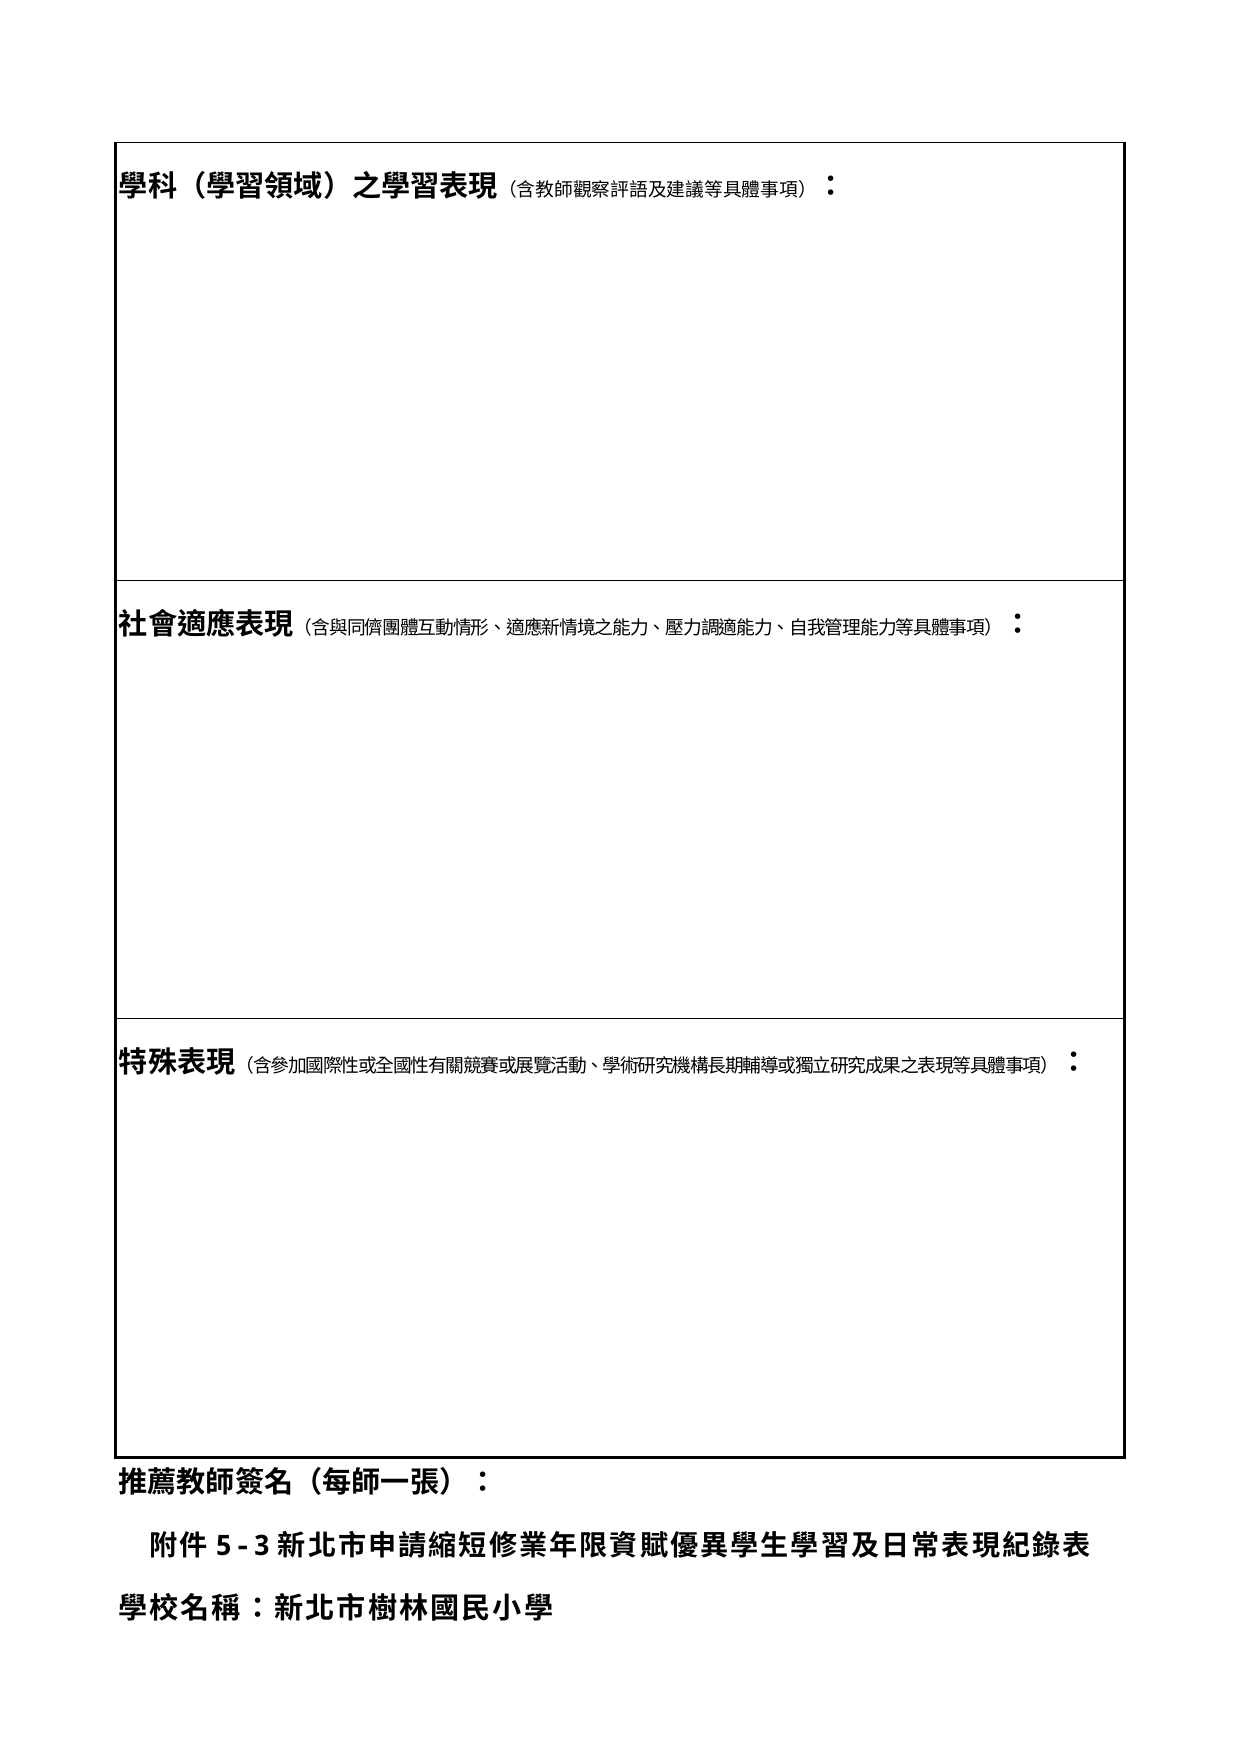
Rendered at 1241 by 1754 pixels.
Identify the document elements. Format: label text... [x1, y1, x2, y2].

table_cell 特殊表現（含參加國際性或全國性有關競賽或展覽活動、學術研究機構長期輔導或獨立研究成果之表現等具體事項）： [117, 1019, 1123, 1456]
text 推薦教師簽名（每師一張）： [118, 1459, 1122, 1501]
table_cell 社會適應表現（含與同儕團體互動情形、適應新情境之能力、壓力調適能力、自我管理能力等具體事項）： [117, 581, 1123, 1018]
table_cell 學科（學習領域）之學習表現（含教師觀察評語及建議等具體事項）： [117, 143, 1123, 580]
text 學校名稱：新北市樹林國民小學 [118, 1564, 1122, 1626]
text 附件5-3新北市申請縮短修業年限資賦優異學生學習及日常表現紀錄表 [118, 1501, 1122, 1564]
